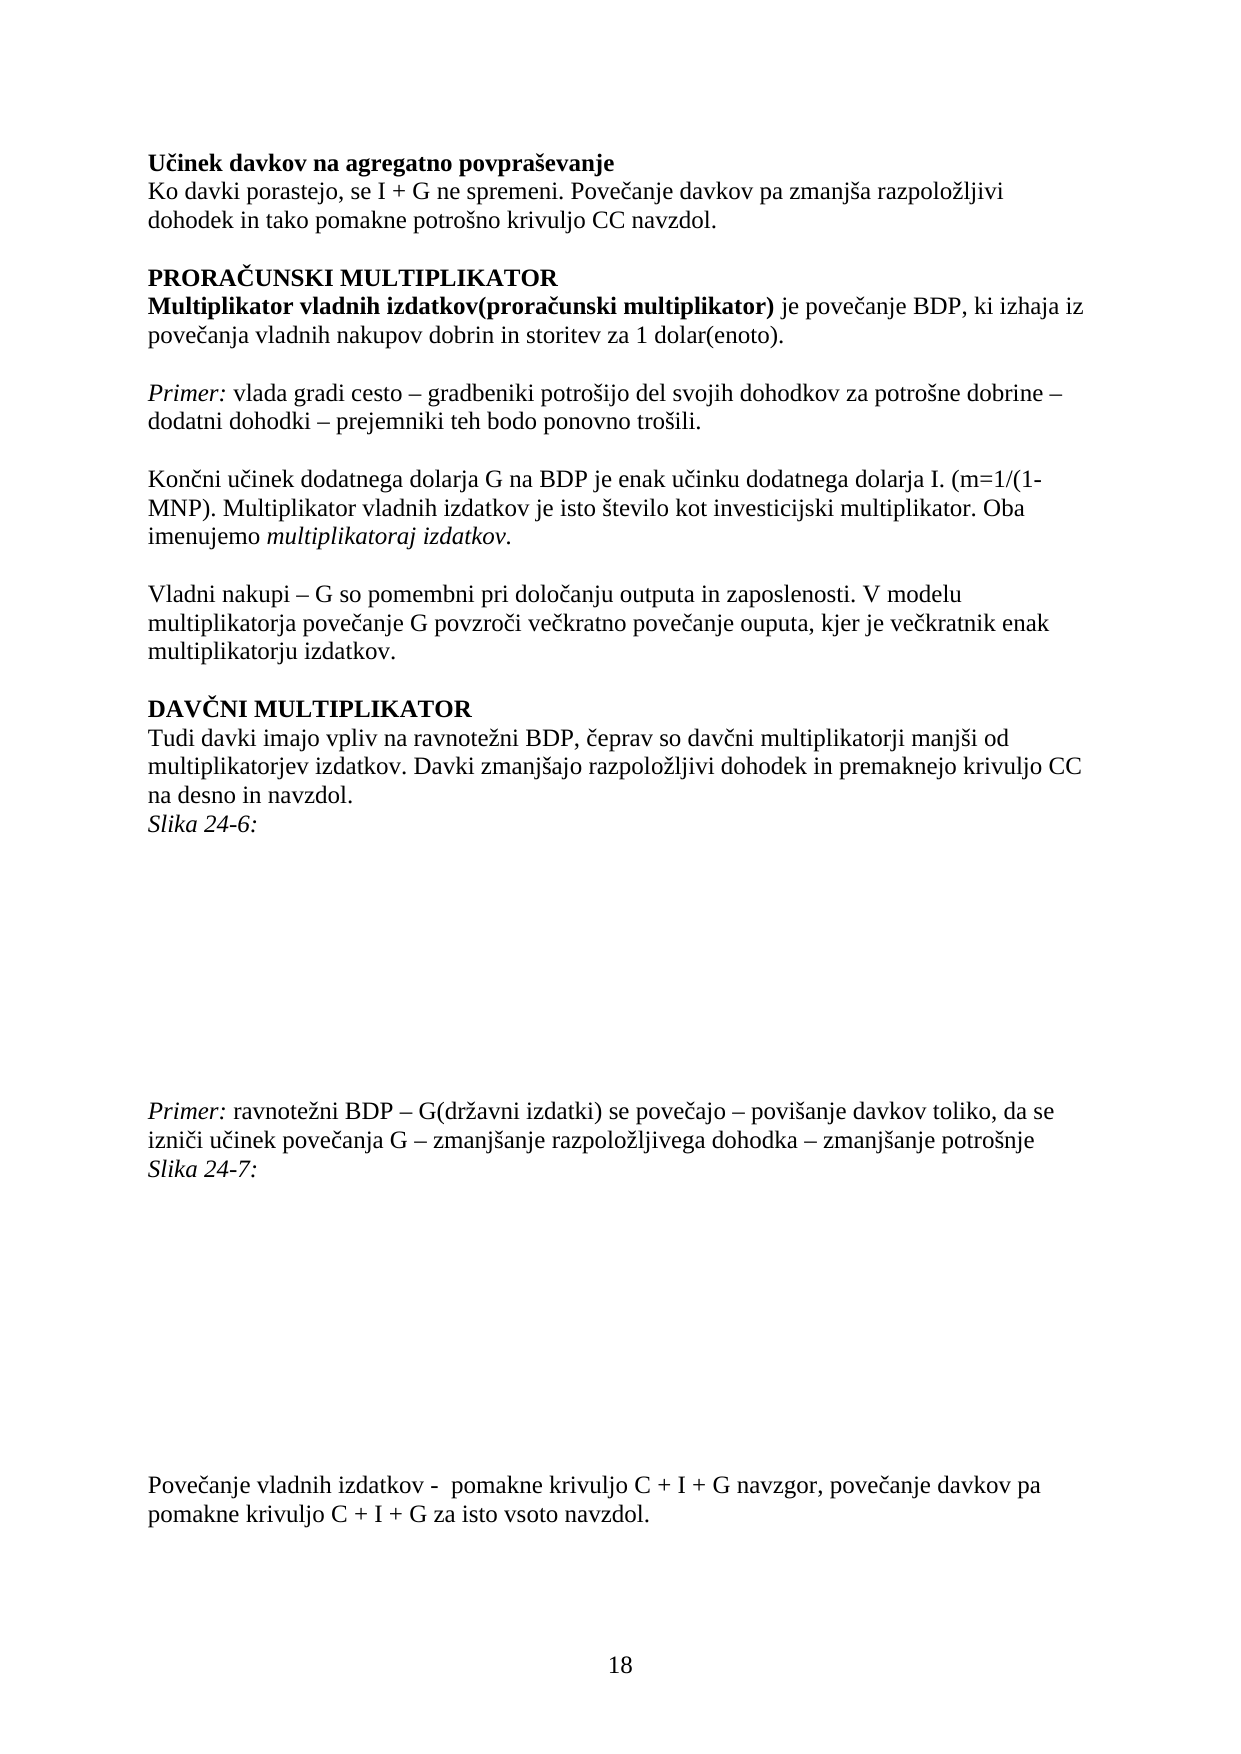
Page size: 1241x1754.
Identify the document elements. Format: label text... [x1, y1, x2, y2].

text Ko davki porastejo, se I + G ne spremeni. Povečanje davkov pa zmanjša razpoložljivi dohodek in tako pomakne potrošno krivuljo CC navzdol. [148, 176, 1093, 234]
text Primer: vlada gradi cesto – gradbeniki potrošijo del svojih dohodkov za potrošne dobrine – dodatni dohodki – prejemniki teh bodo ponovno trošili. [148, 378, 1093, 435]
text Slika 24-6: [148, 809, 1093, 838]
text Vladni nakupi – G so pomembni pri določanju outputa in zaposlenosti. V modelu multiplikatorja povečanje G povzroči večkratno povečanje ouputa, kjer je večkratnik enak multiplikatorju izdatkov. [148, 579, 1093, 665]
text Učinek davkov na agregatno povpraševanje [148, 148, 1093, 176]
text Povečanje vladnih izdatkov - pomakne krivuljo C + I + G navzgor, povečanje davkov pa pomakne krivuljo C + I + G za isto vsoto navzdol. [148, 1470, 1093, 1528]
text Tudi davki imajo vpliv na ravnotežni BDP, čeprav so davčni multiplikatorji manjši od multiplikatorjev izdatkov. Davki zmanjšajo razpoložljivi dohodek in premaknejo krivuljo CC na desno in navzdol. [148, 723, 1093, 809]
text Končni učinek dodatnega dolarja G na BDP je enak učinku dodatnega dolarja I. (m=1/(1-MNP). Multiplikator vladnih izdatkov je isto število kot investicijski multiplikator. Oba imenujemo multiplikatoraj izdatkov. [148, 464, 1093, 550]
text Multiplikator vladnih izdatkov(proračunski multiplikator) je povečanje BDP, ki izhaja iz povečanja vladnih nakupov dobrin in storitev za 1 dolar(enoto). [148, 291, 1093, 349]
text Primer: ravnotežni BDP – G(državni izdatki) se povečajo – povišanje davkov toliko, da se izniči učinek povečanja G – zmanjšanje razpoložljivega dohodka – zmanjšanje potrošnje [148, 1096, 1093, 1154]
text Slika 24-7: [148, 1154, 1093, 1183]
text PRORAČUNSKI MULTIPLIKATOR [148, 263, 1093, 291]
text DAVČNI MULTIPLIKATOR [148, 694, 1093, 723]
